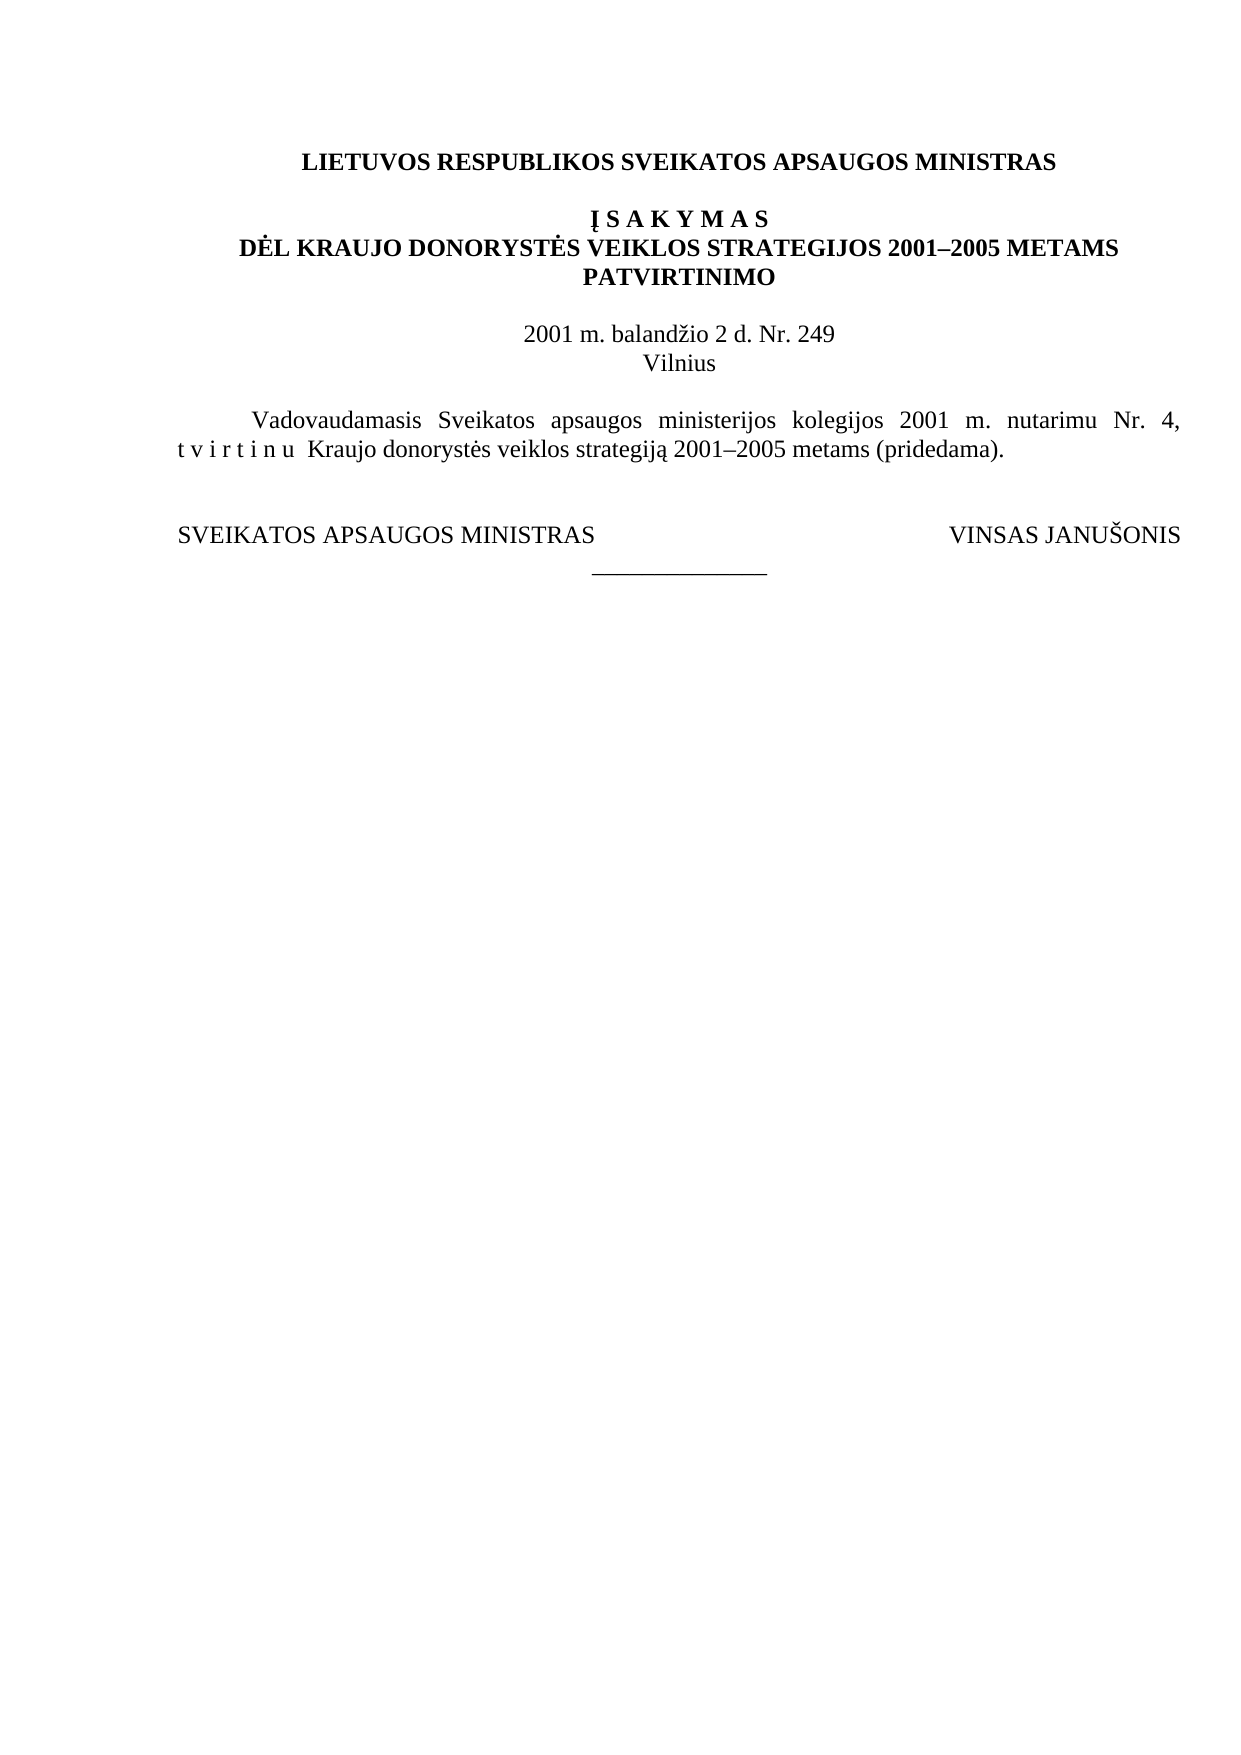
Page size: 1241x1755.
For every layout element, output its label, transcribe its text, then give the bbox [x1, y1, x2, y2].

text Vilnius [177, 348, 1181, 377]
text ______________ [177, 549, 1181, 578]
text DĖL KRAUJO DONORYSTĖS VEIKLOS STRATEGIJOS 2001–2005 METAMS PATVIRTINIMO [177, 233, 1181, 291]
text Į S A K Y M A S [177, 204, 1181, 233]
text SVEIKATOS APSAUGOS MINISTRAS VINSAS JANUŠONIS [177, 521, 1181, 549]
text 2001 m. balandžio 2 d. Nr. 249 [177, 319, 1181, 348]
text LIETUVOS RESPUBLIKOS SVEIKATOS APSAUGOS MINISTRAS [177, 147, 1181, 176]
text Vadovaudamasis Sveikatos apsaugos ministerijos kolegijos 2001 m. nutarimu Nr. 4, tvirtinu Kraujo donorystės veiklos strategiją 2001–2005 metams (pridedama). [177, 406, 1181, 463]
